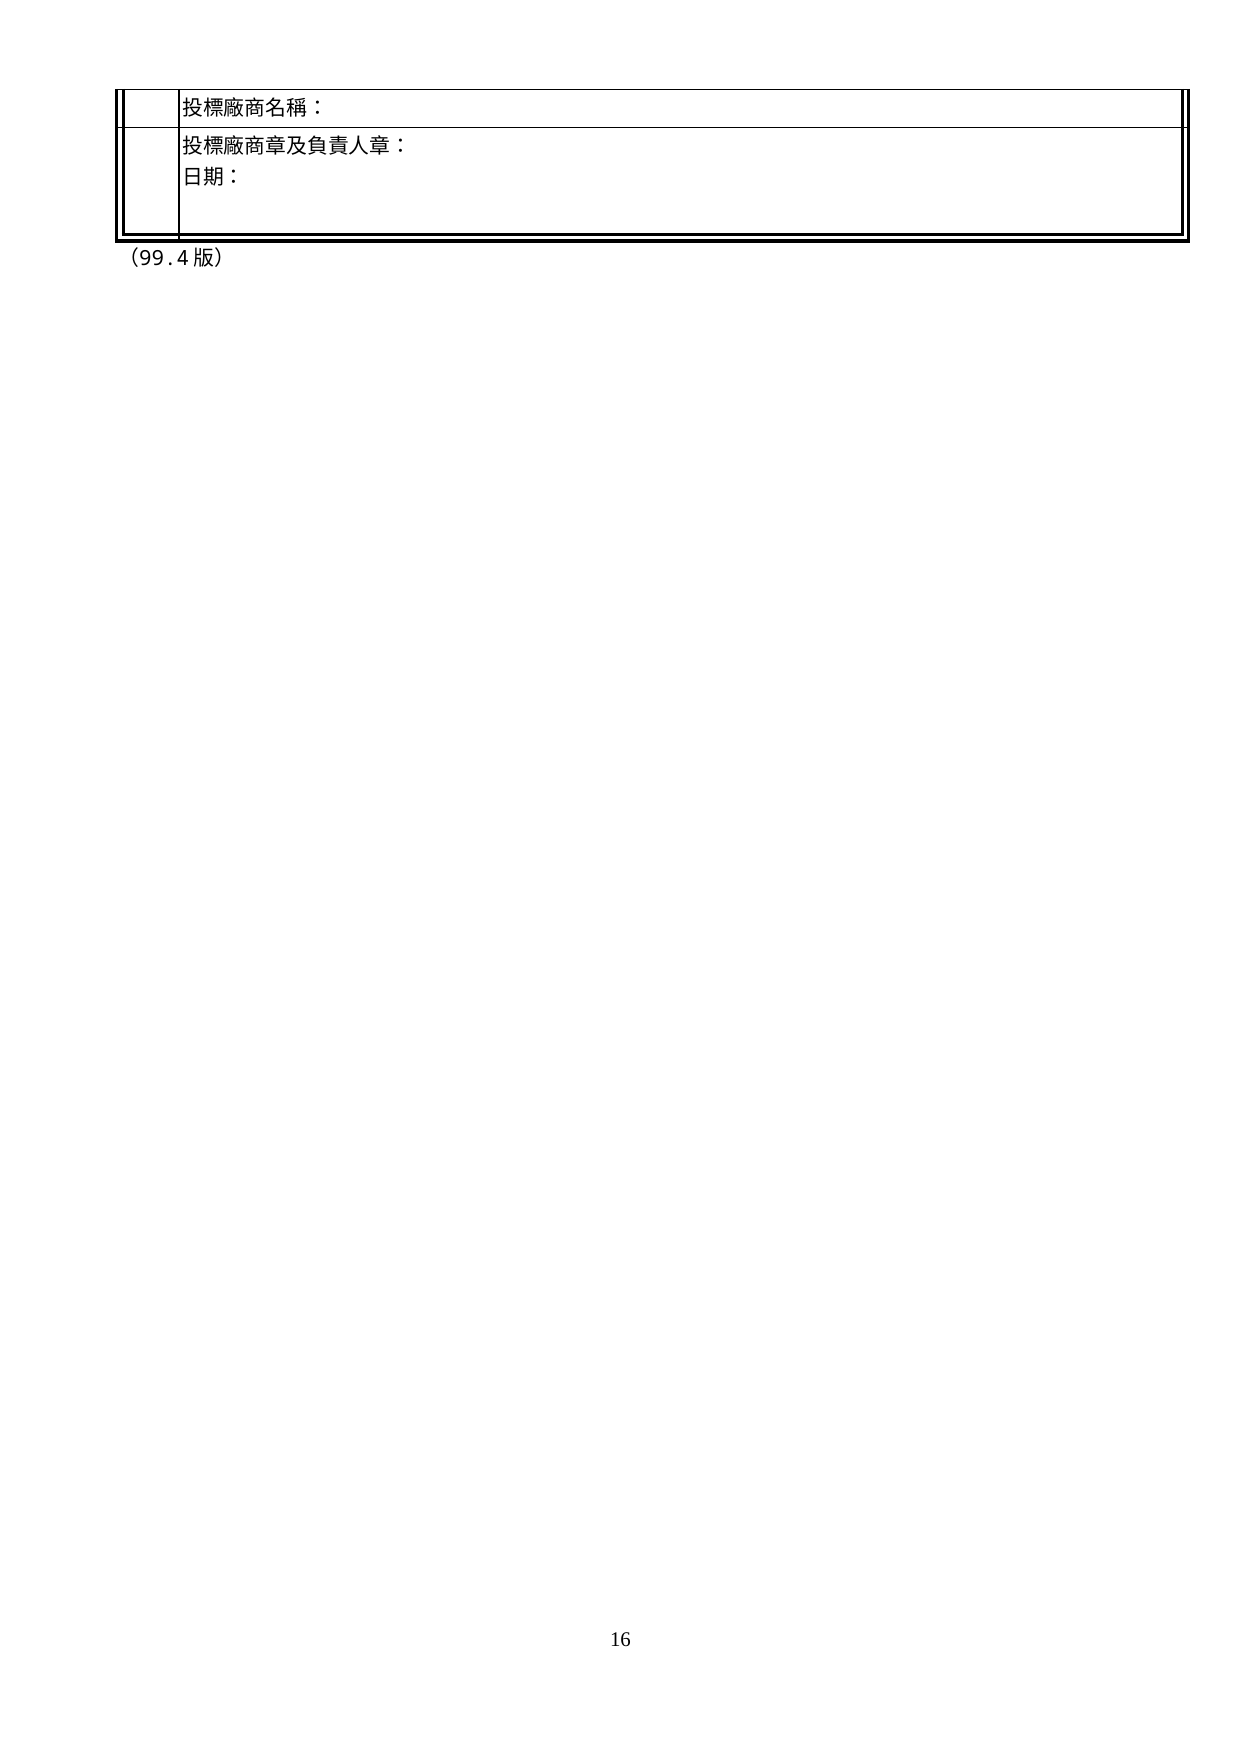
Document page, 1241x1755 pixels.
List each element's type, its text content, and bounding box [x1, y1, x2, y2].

table_cell [125, 128, 178, 233]
table_cell 投標廠商名稱： [180, 90, 1181, 127]
text （99.4版） [118, 243, 1122, 272]
table_cell [125, 90, 178, 127]
table_cell 投標廠商章及負責人章： 日期： [180, 128, 1181, 233]
